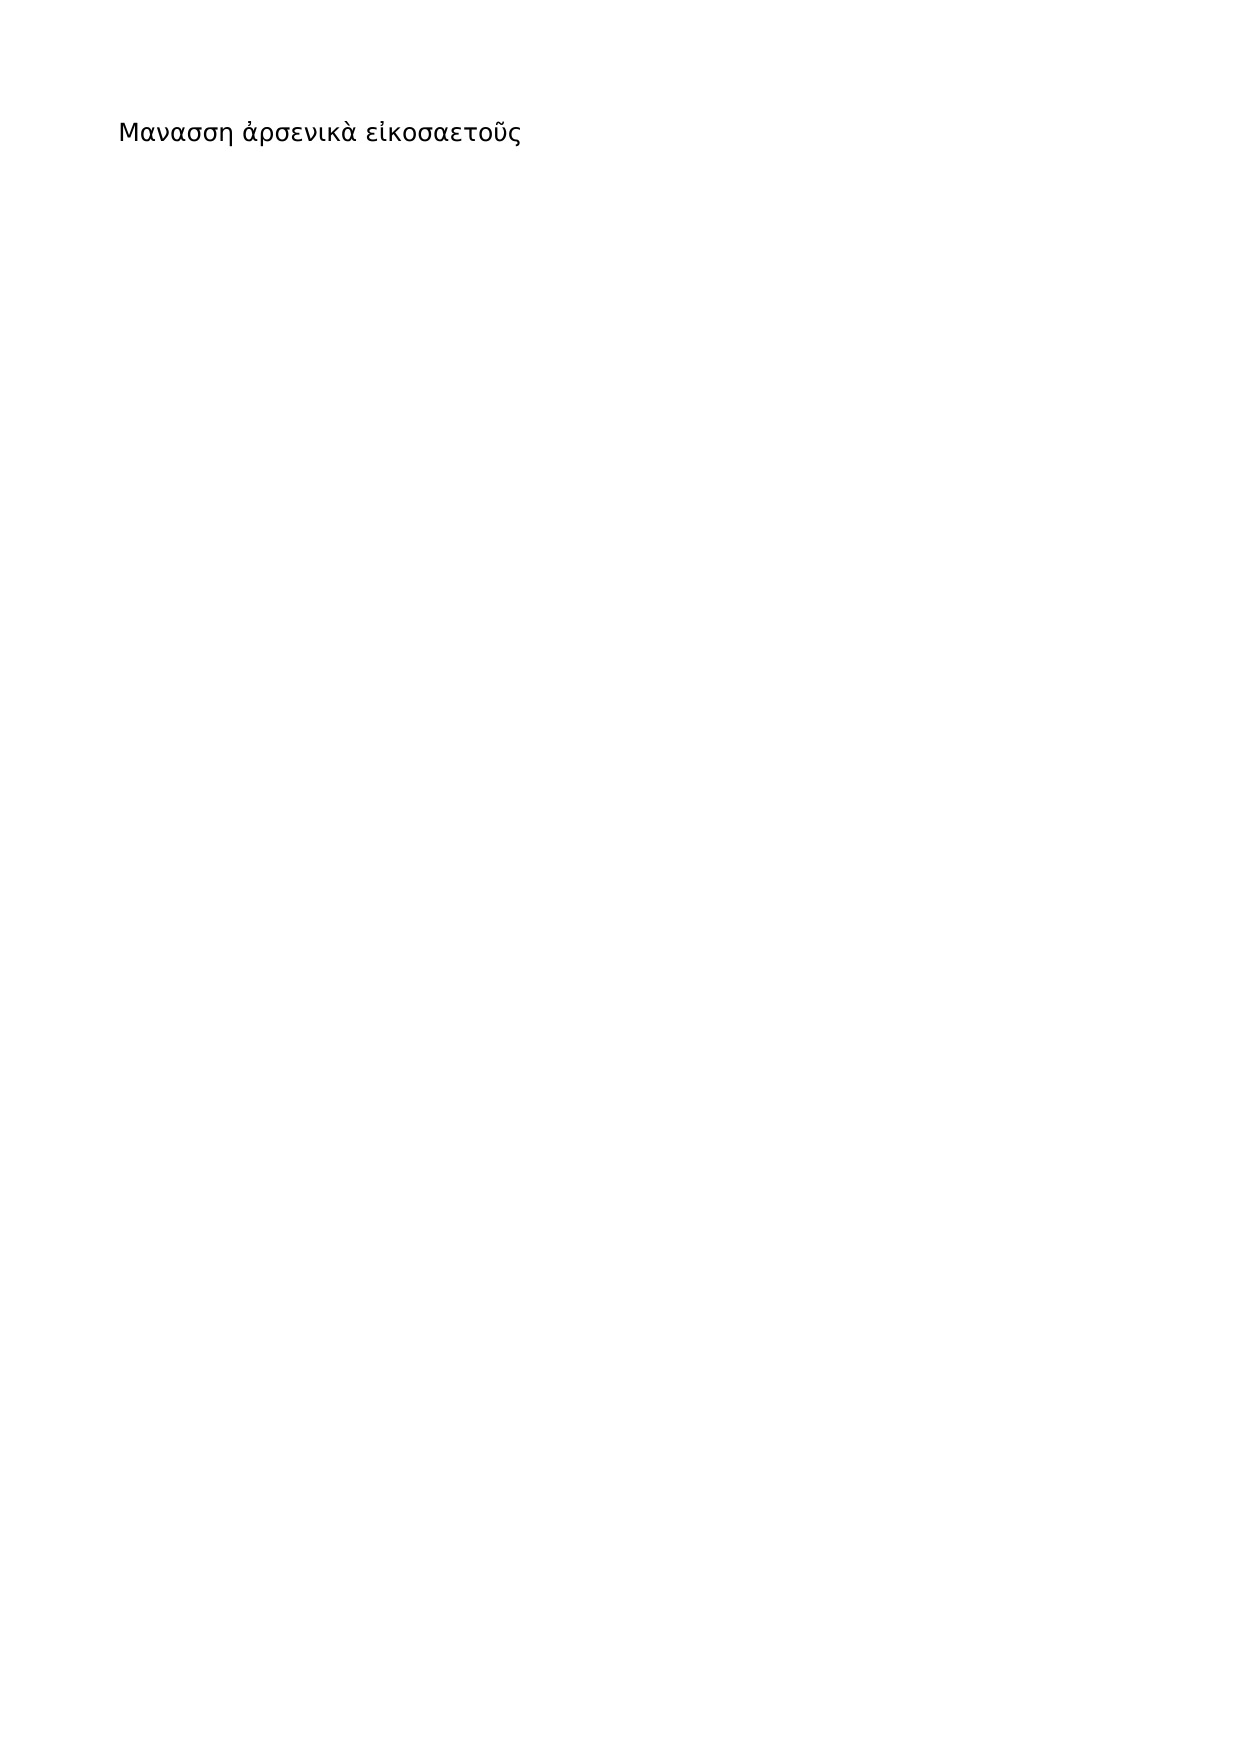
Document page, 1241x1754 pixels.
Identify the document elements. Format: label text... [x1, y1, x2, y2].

text Μανασση ἀρσενικὰ εἰκοσαετοῦς [118, 118, 1122, 147]
